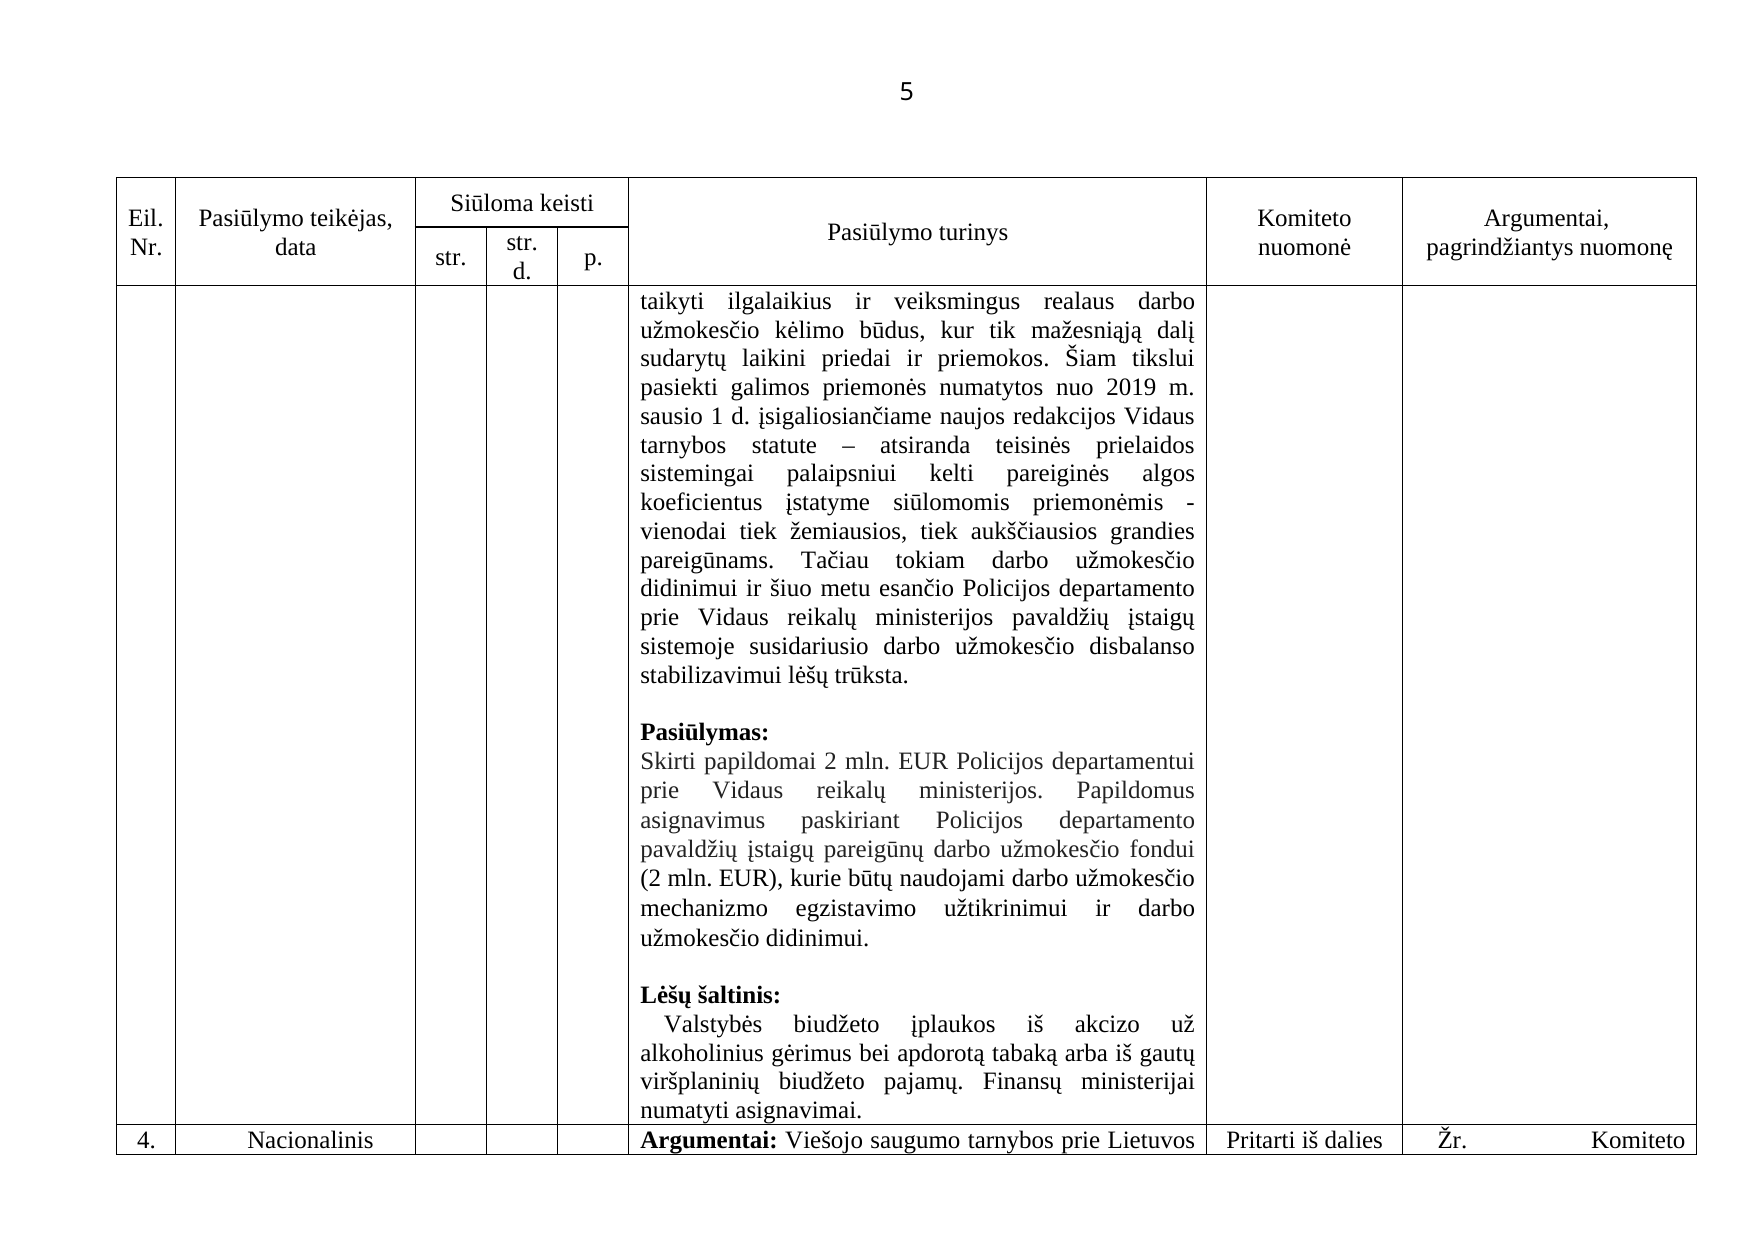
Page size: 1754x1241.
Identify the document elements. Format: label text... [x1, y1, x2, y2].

table_cell Žr. Komiteto [1403, 1125, 1696, 1154]
table_cell [558, 286, 628, 1124]
table_cell [416, 1125, 486, 1154]
table_cell [1403, 286, 1696, 1124]
table_header Pasiūlymo teikėjas, data [176, 178, 415, 285]
table_header Siūloma keisti [416, 178, 628, 226]
table_cell [176, 286, 415, 1124]
table_cell [416, 286, 486, 1124]
table_cell taikyti ilgalaikius ir veiksmingus realaus darbo užmokesčio kėlimo būdus, kur tik mažesniąją dalį sudarytų laikini priedai ir priemokos. Šiam tikslui pasiekti galimos priemonės numatytos nuo 2019 m. sausio 1 d. įsigaliosiančiame naujos redakcijos Vidaus tarnybos statute – atsiranda teisinės prielaidos sistemingai palaipsniui kelti pareiginės algos koeficientus įstatyme siūlomomis priemonėmis - vienodai tiek žemiausios, tiek aukščiausios grandies pareigūnams. Tačiau tokiam darbo užmokesčio didinimui ir šiuo metu esančio Policijos departamento prie Vidaus reikalų ministerijos pavaldžių įstaigų sistemoje susidariusio darbo užmokesčio disbalanso stabilizavimui lėšų trūksta. Pasiūlymas: Skirti papildomai 2 mln. EUR Policijos departamentui prie Vidaus reikalų ministerijos. Papildomus asignavimus paskiriant Policijos departamento pavaldžių įstaigų pareigūnų darbo užmokesčio fondui (2 mln. EUR), kurie būtų naudojami darbo užmokesčio mechanizmo egzistavimo užtikrinimui ir darbo užmokesčio didinimui. Lėšų šaltinis: Valstybės biudžeto įplaukos iš akcizo už alkoholinius gėrimus bei apdorotą tabaką arba iš gautų viršplaninių biudžeto pajamų. Finansų ministerijai numatyti asignavimai. [629, 286, 1206, 1124]
table_header Argumentai, pagrindžiantys nuomonę [1403, 178, 1696, 285]
table_cell [117, 286, 175, 1124]
table_cell p. [558, 228, 628, 285]
table_header Eil. Nr. [117, 178, 175, 285]
table_header Pasiūlymo turinys [629, 178, 1206, 285]
table_cell 4. [117, 1125, 175, 1154]
table_cell [487, 286, 557, 1124]
table_cell Pritarti iš dalies [1207, 1125, 1402, 1154]
table_cell str. [416, 228, 486, 285]
table_cell Argumentai: Viešojo saugumo tarnybos prie Lietuvos [629, 1125, 1206, 1154]
table_cell [558, 1125, 628, 1154]
table_header Komiteto nuomonė [1207, 178, 1402, 285]
table_cell Nacionalinis [176, 1125, 415, 1154]
table_cell [1207, 286, 1402, 1124]
table_cell str. d. [487, 228, 557, 285]
table_cell [487, 1125, 557, 1154]
